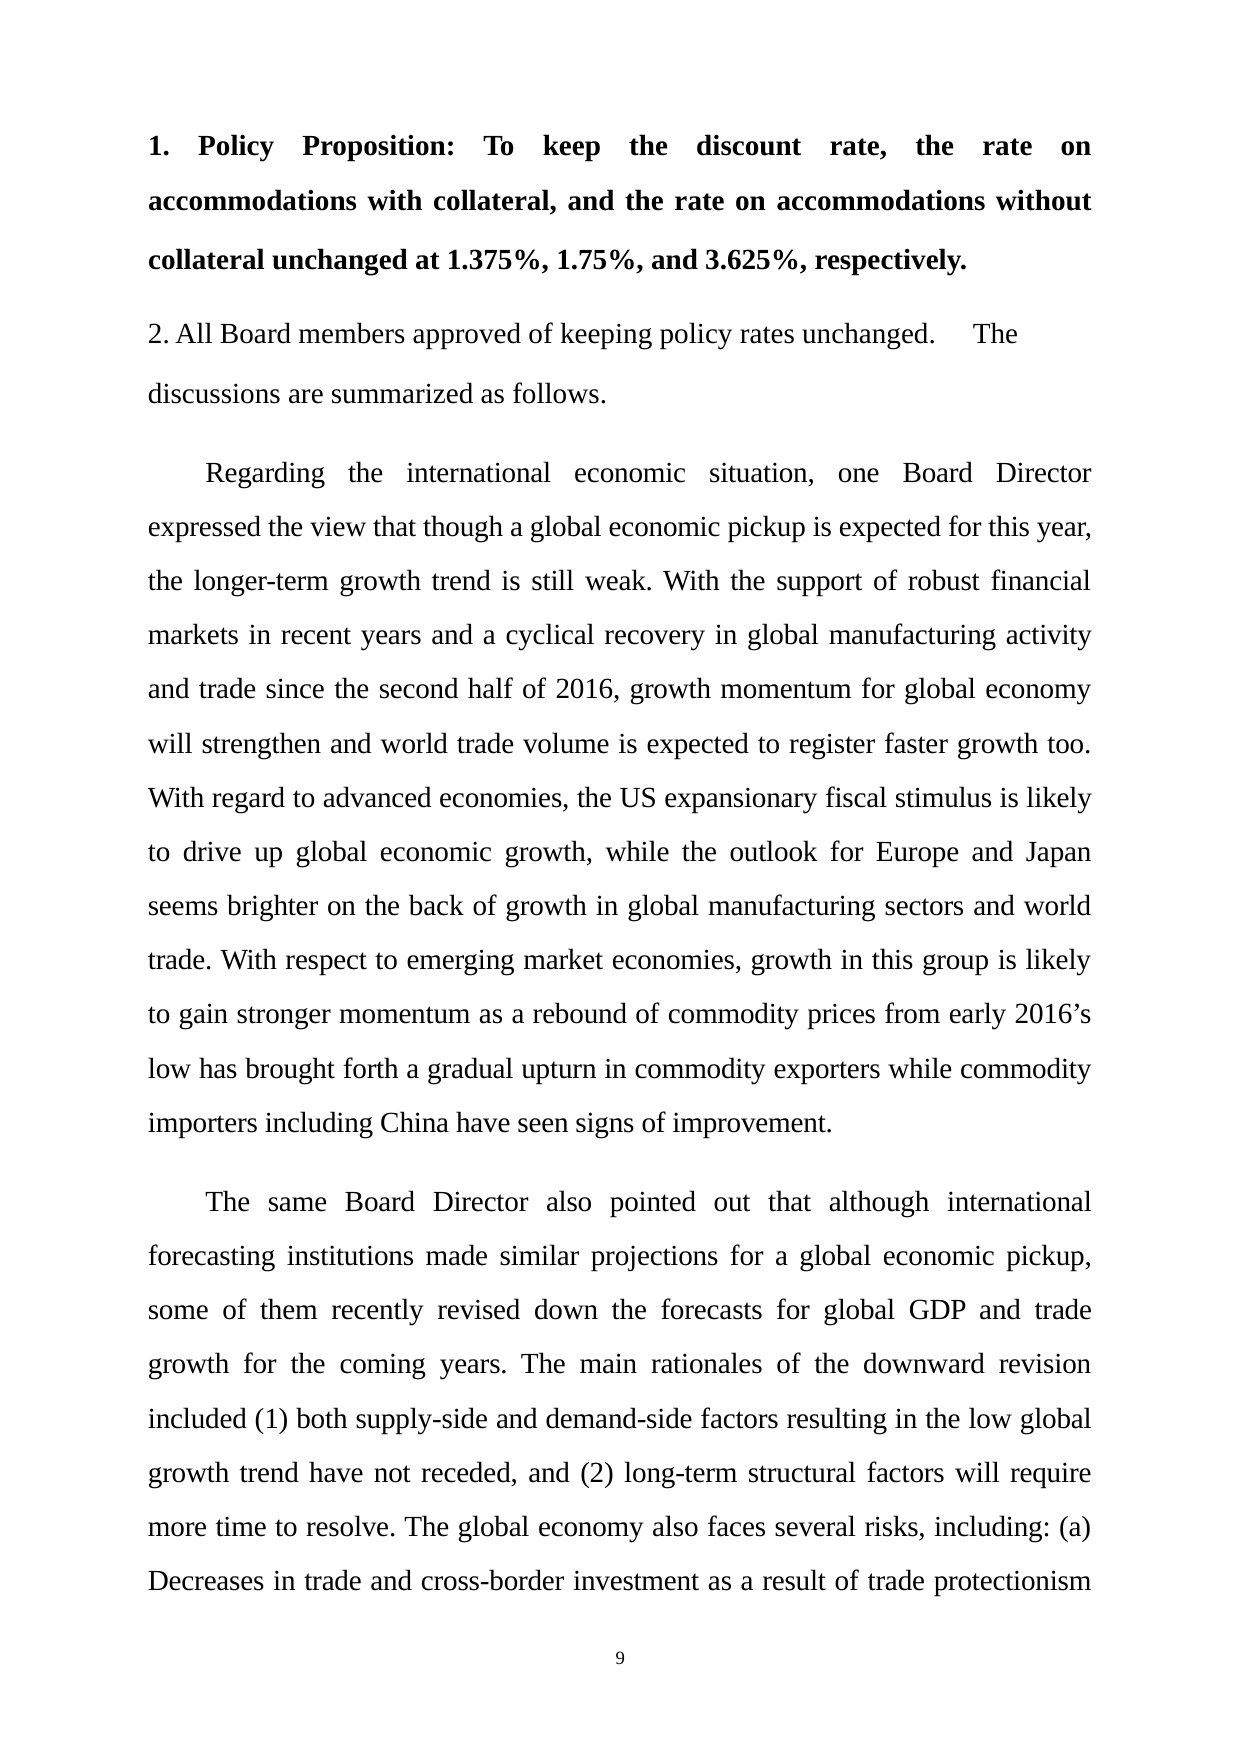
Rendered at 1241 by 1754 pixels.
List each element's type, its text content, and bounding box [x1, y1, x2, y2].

text Regarding the international economic situation, one Board Director expressed the view that though a global economic pickup is expected for this year, the longer-term growth trend is still weak. With the support of robust financial markets in recent years and a cyclical recovery in global manufacturing activity and trade since the second half of 2016, growth momentum for global economy will strengthen and world trade volume is expected to register faster growth too. With regard to advanced economies, the US expansionary fiscal stimulus is likely to drive up global economic growth, while the outlook for Europe and Japan seems brighter on the back of growth in global manufacturing sectors and world trade. With respect to emerging market economies, growth in this group is likely to gain stronger momentum as a rebound of commodity prices from early 2016’s low has brought forth a gradual upturn in commodity exporters while commodity importers including China have seen signs of improvement. [148, 439, 1092, 1143]
text The same Board Director also pointed out that although international forecasting institutions made similar projections for a global economic pickup, some of them recently revised down the forecasts for global GDP and trade growth for the coming years. The main rationales of the downward revision included (1) both supply-side and demand-side factors resulting in the low global growth trend have not receded, and (2) long-term structural factors will require more time to resolve. The global economy also faces several risks, including: (a) Decreases in trade and cross-border investment as a result of trade protectionism [148, 1168, 1092, 1601]
text 1. Policy Proposition: To keep the discount rate, the rate on accommodations with collateral, and the rate on accommodations without collateral unchanged at 1.375%, 1.75%, and 3.625%, respectively. [148, 118, 1092, 281]
text 2. All Board members approved of keeping policy rates unchanged. The discussions are summarized as follows. [148, 306, 1092, 414]
